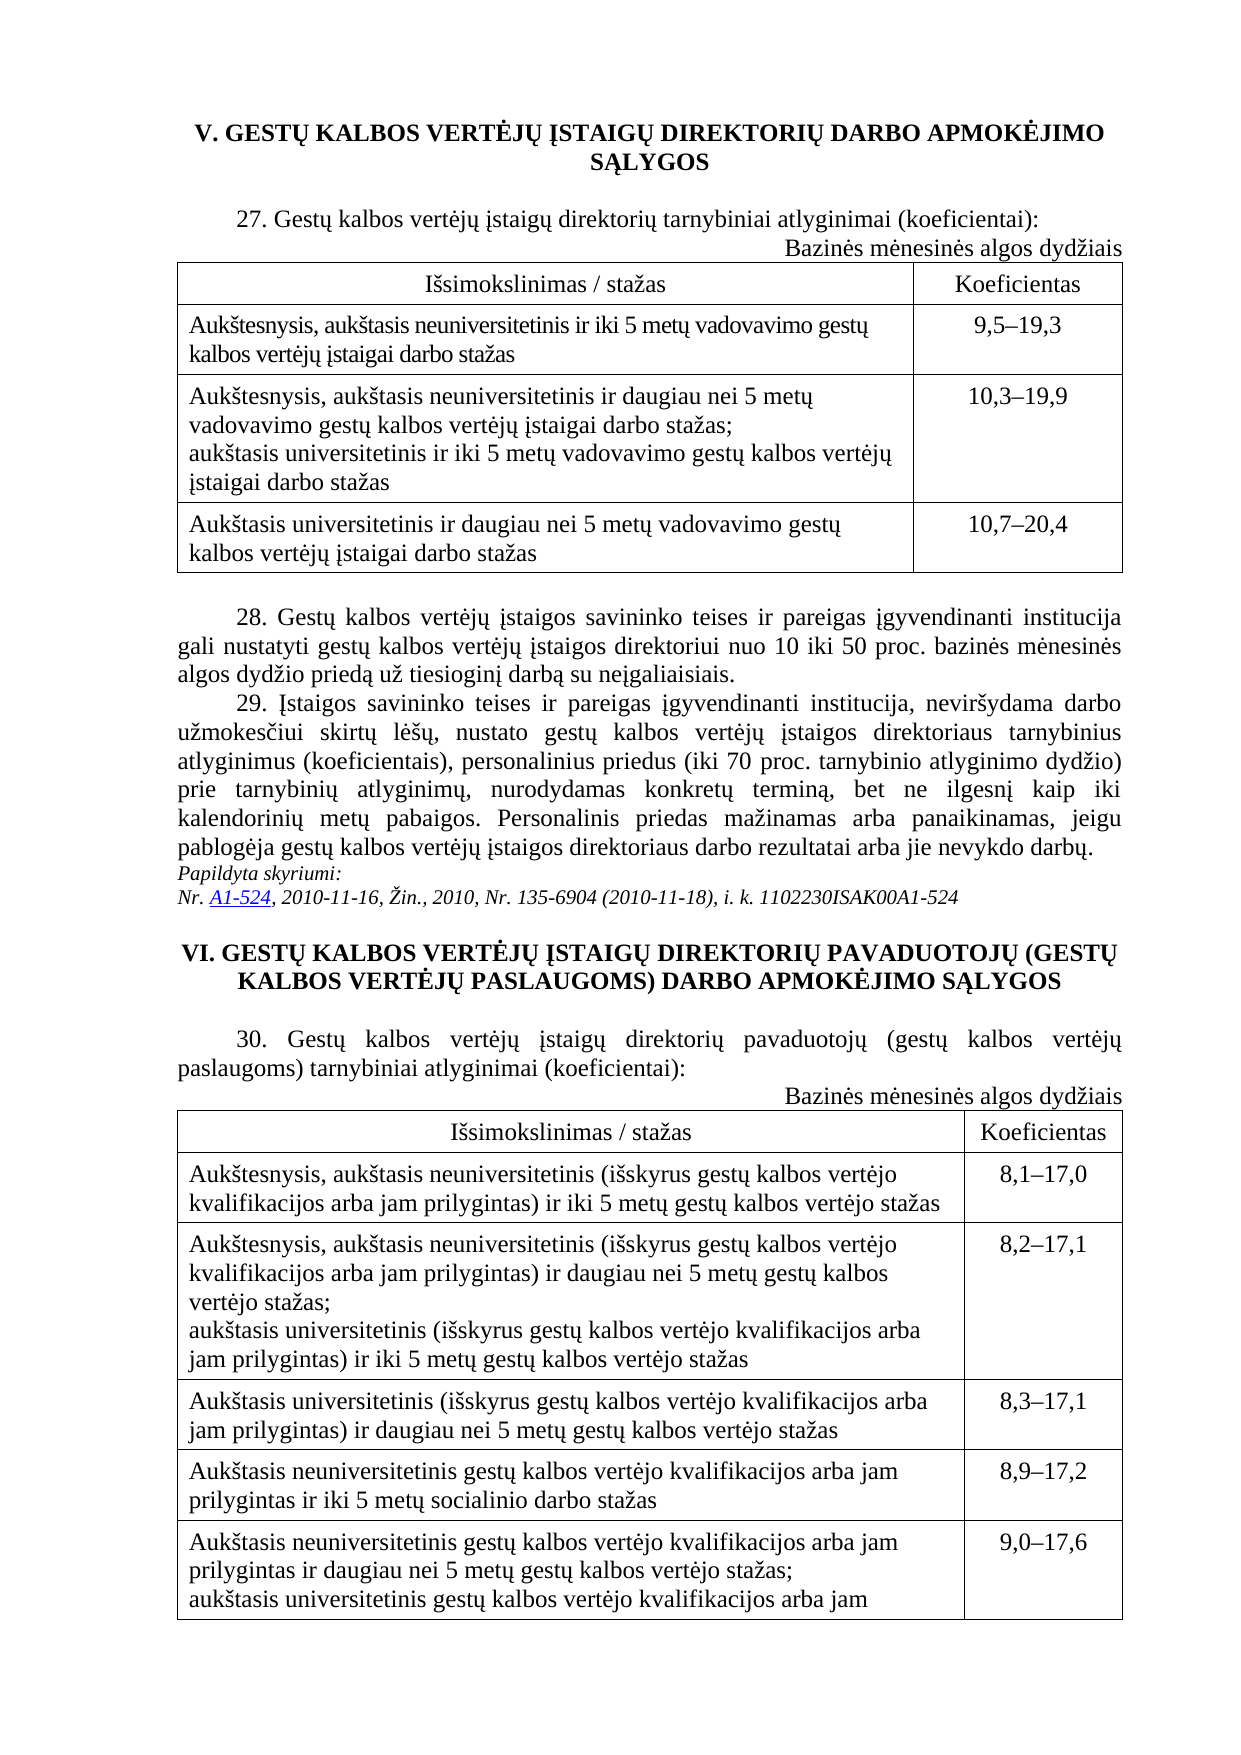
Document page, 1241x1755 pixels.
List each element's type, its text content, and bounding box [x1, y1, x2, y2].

table_header Išsimokslinimas / stažas [178, 263, 913, 303]
text Papildyta skyriumi: [177, 861, 1122, 885]
table_cell Aukštasis neuniversitetinis gestų kalbos vertėjo kvalifikacijos arba jam prilygintas ir daugiau nei 5 metų gestų kalbos vertėjo stažas; aukštasis universitetinis gestų kalbos vertėjo kvalifikacijos arba jam [178, 1521, 964, 1619]
table_header Išsimokslinimas / stažas [178, 1111, 964, 1152]
table_cell Aukštesnysis, aukštasis neuniversitetinis (išskyrus gestų kalbos vertėjo kvalifikacijos arba jam prilygintas) ir daugiau nei 5 metų gestų kalbos vertėjo stažas; aukštasis universitetinis (išskyrus gestų kalbos vertėjo kvalifikacijos arba jam prilygintas) ir iki 5 metų gestų kalbos vertėjo stažas [178, 1223, 964, 1379]
table_cell 8,3–17,1 [965, 1380, 1122, 1449]
table_header Koeficientas [965, 1111, 1122, 1152]
table_cell 10,3–19,9 [914, 375, 1122, 502]
text V. GESTŲ KALBOS VERTĖJŲ ĮSTAIGŲ DIREKTORIŲ DARBO APMOKĖJIMO SĄLYGOS [177, 118, 1122, 176]
table_cell Aukštesnysis, aukštasis neuniversitetinis ir daugiau nei 5 metų vadovavimo gestų kalbos vertėjų įstaigai darbo stažas; aukštasis universitetinis ir iki 5 metų vadovavimo gestų kalbos vertėjų įstaigai darbo stažas [178, 375, 913, 502]
table_cell Aukštasis universitetinis ir daugiau nei 5 metų vadovavimo gestų kalbos vertėjų įstaigai darbo stažas [178, 503, 913, 572]
text 30. Gestų kalbos vertėjų įstaigų direktorių pavaduotojų (gestų kalbos vertėjų paslaugoms) tarnybiniai atlyginimai (koeficientai): [177, 1024, 1122, 1081]
table_cell 8,2–17,1 [965, 1223, 1122, 1379]
table_cell 10,7–20,4 [914, 503, 1122, 572]
text 28. Gestų kalbos vertėjų įstaigos savininko teises ir pareigas įgyvendinanti institucija gali nustatyti gestų kalbos vertėjų įstaigos direktoriui nuo 10 iki 50 proc. bazinės mėnesinės algos dydžio priedą už tiesioginį darbą su neįgaliaisiais. [177, 602, 1122, 688]
text Bazinės mėnesinės algos dydžiais [177, 233, 1122, 262]
table_cell 9,5–19,3 [914, 305, 1122, 374]
table_cell 8,9–17,2 [965, 1450, 1122, 1520]
table_cell Aukštesnysis, aukštasis neuniversitetinis (išskyrus gestų kalbos vertėjo kvalifikacijos arba jam prilygintas) ir iki 5 metų gestų kalbos vertėjo stažas [178, 1153, 964, 1222]
table_cell Aukštasis universitetinis (išskyrus gestų kalbos vertėjo kvalifikacijos arba jam prilygintas) ir daugiau nei 5 metų gestų kalbos vertėjo stažas [178, 1380, 964, 1449]
text Bazinės mėnesinės algos dydžiais [177, 1081, 1122, 1110]
table_cell Aukštesnysis, aukštasis neuniversitetinis ir iki 5 metų vadovavimo gestų kalbos vertėjų įstaigai darbo stažas [178, 305, 913, 374]
table_cell 9,0–17,6 [965, 1521, 1122, 1619]
text 29. Įstaigos savininko teises ir pareigas įgyvendinanti institucija, neviršydama darbo užmokesčiui skirtų lėšų, nustato gestų kalbos vertėjų įstaigos direktoriaus tarnybinius atlyginimus (koeficientais), personalinius priedus (iki 70 proc. tarnybinio atlyginimo dydžio) prie tarnybinių atlyginimų, nurodydamas konkretų terminą, bet ne ilgesnį kaip iki kalendorinių metų pabaigos. Personalinis priedas mažinamas arba panaikinamas, jeigu pablogėja gestų kalbos vertėjų įstaigos direktoriaus darbo rezultatai arba jie nevykdo darbų. [177, 688, 1122, 861]
text Nr. A1-524, 2010-11-16, Žin., 2010, Nr. 135-6904 (2010-11-18), i. k. 1102230ISAK00A1-524 [177, 885, 1122, 909]
text 27. Gestų kalbos vertėjų įstaigų direktorių tarnybiniai atlyginimai (koeficientai): [177, 204, 1122, 233]
table_header Koeficientas [914, 263, 1122, 303]
table_cell 8,1–17,0 [965, 1153, 1122, 1222]
text VI. GESTŲ KALBOS VERTĖJŲ ĮSTAIGŲ DIREKTORIŲ PAVADUOTOJŲ (GESTŲ KALBOS VERTĖJŲ PASLAUGOMS) DARBO APMOKĖJIMO SĄLYGOS [177, 938, 1122, 995]
table_cell Aukštasis neuniversitetinis gestų kalbos vertėjo kvalifikacijos arba jam prilygintas ir iki 5 metų socialinio darbo stažas [178, 1450, 964, 1520]
